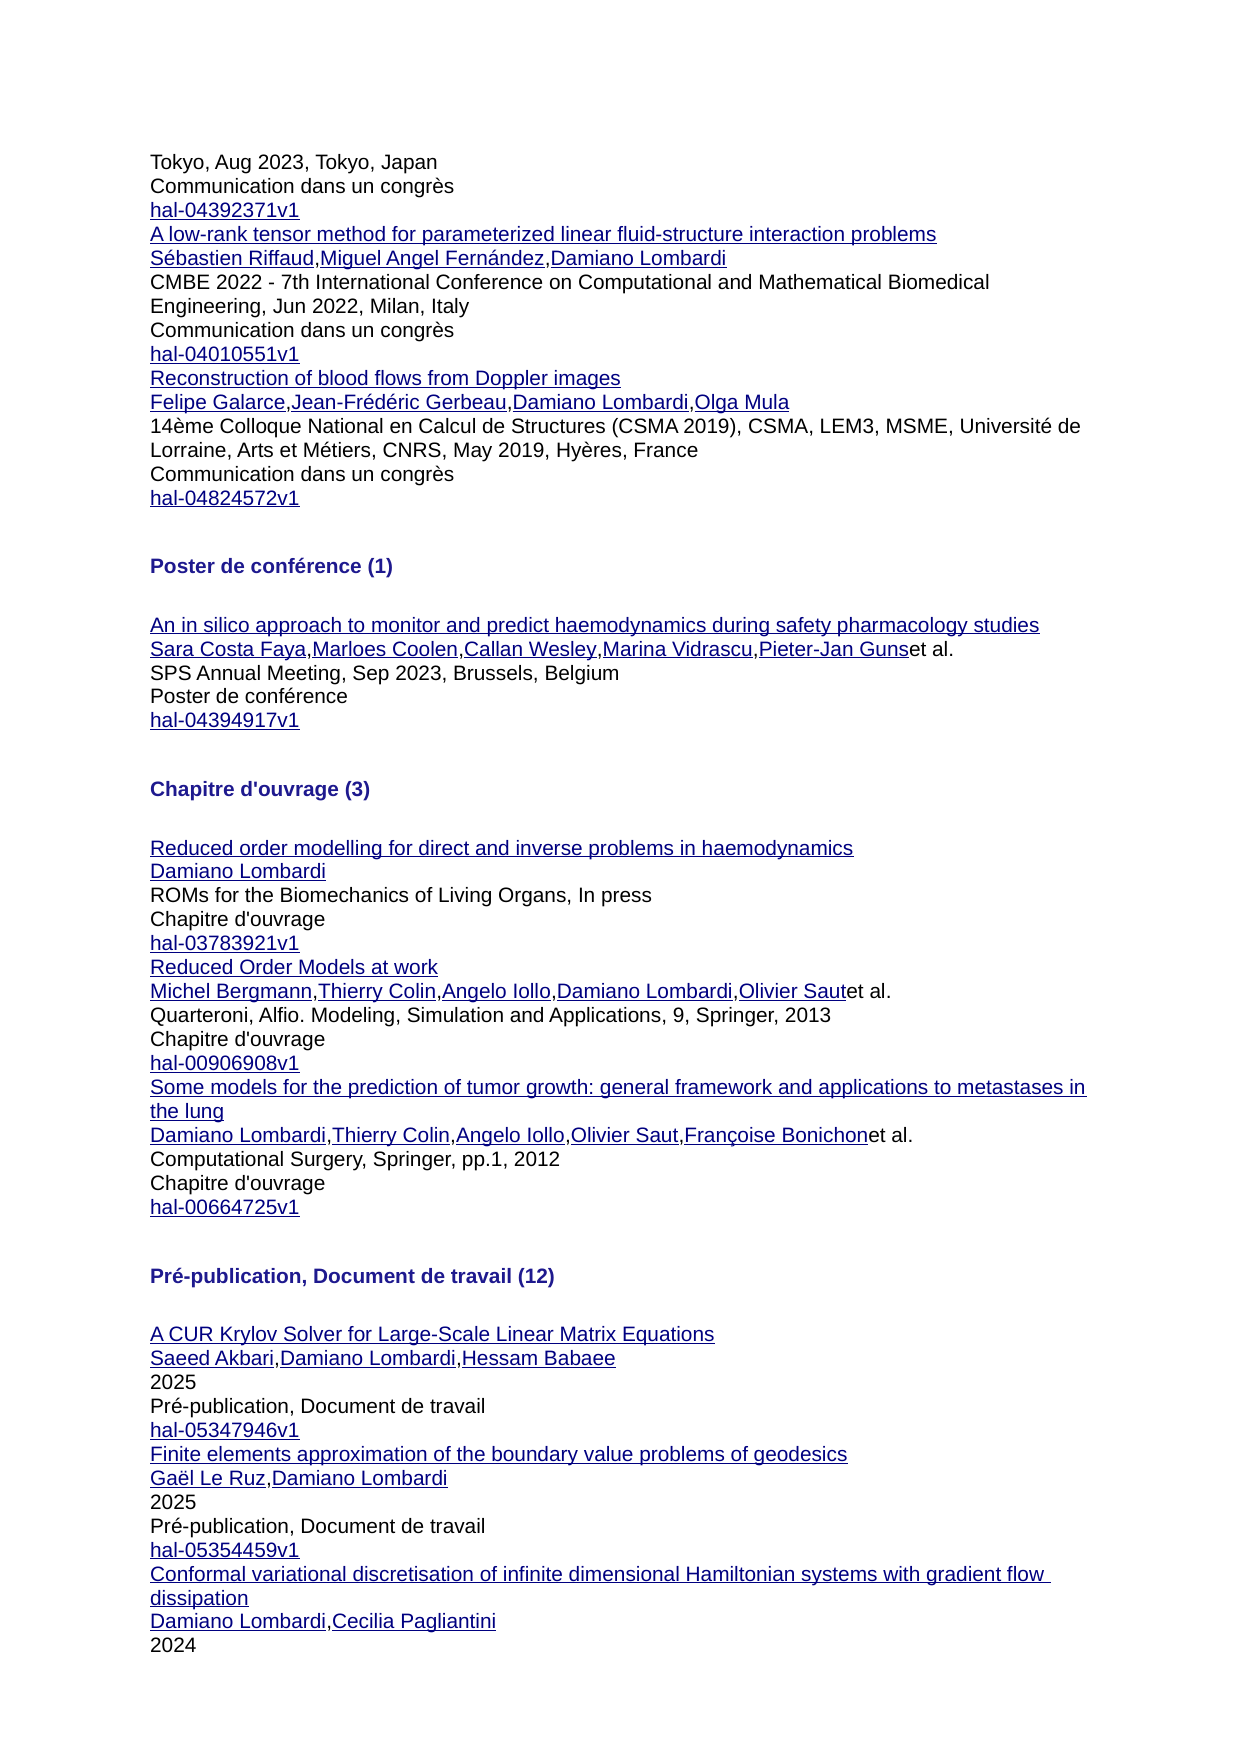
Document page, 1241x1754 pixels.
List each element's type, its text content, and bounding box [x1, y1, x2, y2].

table_cell Finite elements approximation of the boundary value problems of geodesics Gaël Le Ruz,Damiano Lombardi 2025 Pré-publication, Document de travail hal-05354459v1 [150, 1442, 1090, 1561]
table_cell Tokyo, Aug 2023, Tokyo, Japan Communication dans un congrès hal-04392371v1 [150, 150, 1090, 222]
subtitle Poster de conférence (1) [150, 554, 1090, 578]
table_cell Reconstruction of blood flows from Doppler images Felipe Galarce,Jean-Frédéric Gerbeau,Damiano Lombardi,Olga Mula 14ème Colloque National en Calcul de Structures (CSMA 2019), CSMA, LEM3, MSME, Université de Lorraine, Arts et Métiers, CNRS, May 2019, Hyères, France Communication dans un congrès hal-04824572v1 [150, 366, 1090, 509]
table_header A CUR Krylov Solver for Large-Scale Linear Matrix Equations Saeed Akbari,Damiano Lombardi,Hessam Babaee 2025 Pré-publication, Document de travail hal-05347946v1 [150, 1322, 1090, 1442]
subtitle Chapitre d'ouvrage (3) [150, 777, 1090, 801]
table_cell Conformal variational discretisation of infinite dimensional Hamiltonian systems with gradient flow dissipation Damiano Lombardi,Cecilia Pagliantini 2024 [150, 1561, 1090, 1657]
table_header Reduced order modelling for direct and inverse problems in haemodynamics Damiano Lombardi ROMs for the Biomechanics of Living Organs, In press Chapitre d'ouvrage hal-03783921v1 [150, 835, 1090, 955]
table_cell Some models for the prediction of tumor growth: general framework and applications to metastases in the lung Damiano Lombardi,Thierry Colin,Angelo Iollo,Olivier Saut,Françoise Bonichonet al. Computational Surgery, Springer, pp.1, 2012 Chapitre d'ouvrage hal-00664725v1 [150, 1075, 1090, 1219]
table_cell A low-rank tensor method for parameterized linear fluid-structure interaction problems Sébastien Riffaud,Miguel Angel Fernández,Damiano Lombardi CMBE 2022 - 7th International Conference on Computational and Mathematical Biomedical Engineering, Jun 2022, Milan, Italy Communication dans un congrès hal-04010551v1 [150, 222, 1090, 366]
table_header An in silico approach to monitor and predict haemodynamics during safety pharmacology studies Sara Costa Faya,Marloes Coolen,Callan Wesley,Marina Vidrascu,Pieter-Jan Gunset al. SPS Annual Meeting, Sep 2023, Brussels, Belgium Poster de conférence hal-04394917v1 [150, 613, 1090, 732]
subtitle Pré-publication, Document de travail (12) [150, 1263, 1090, 1287]
table_cell Reduced Order Models at work Michel Bergmann,Thierry Colin,Angelo Iollo,Damiano Lombardi,Olivier Sautet al. Quarteroni, Alfio. Modeling, Simulation and Applications, 9, Springer, 2013 Chapitre d'ouvrage hal-00906908v1 [150, 955, 1090, 1075]
